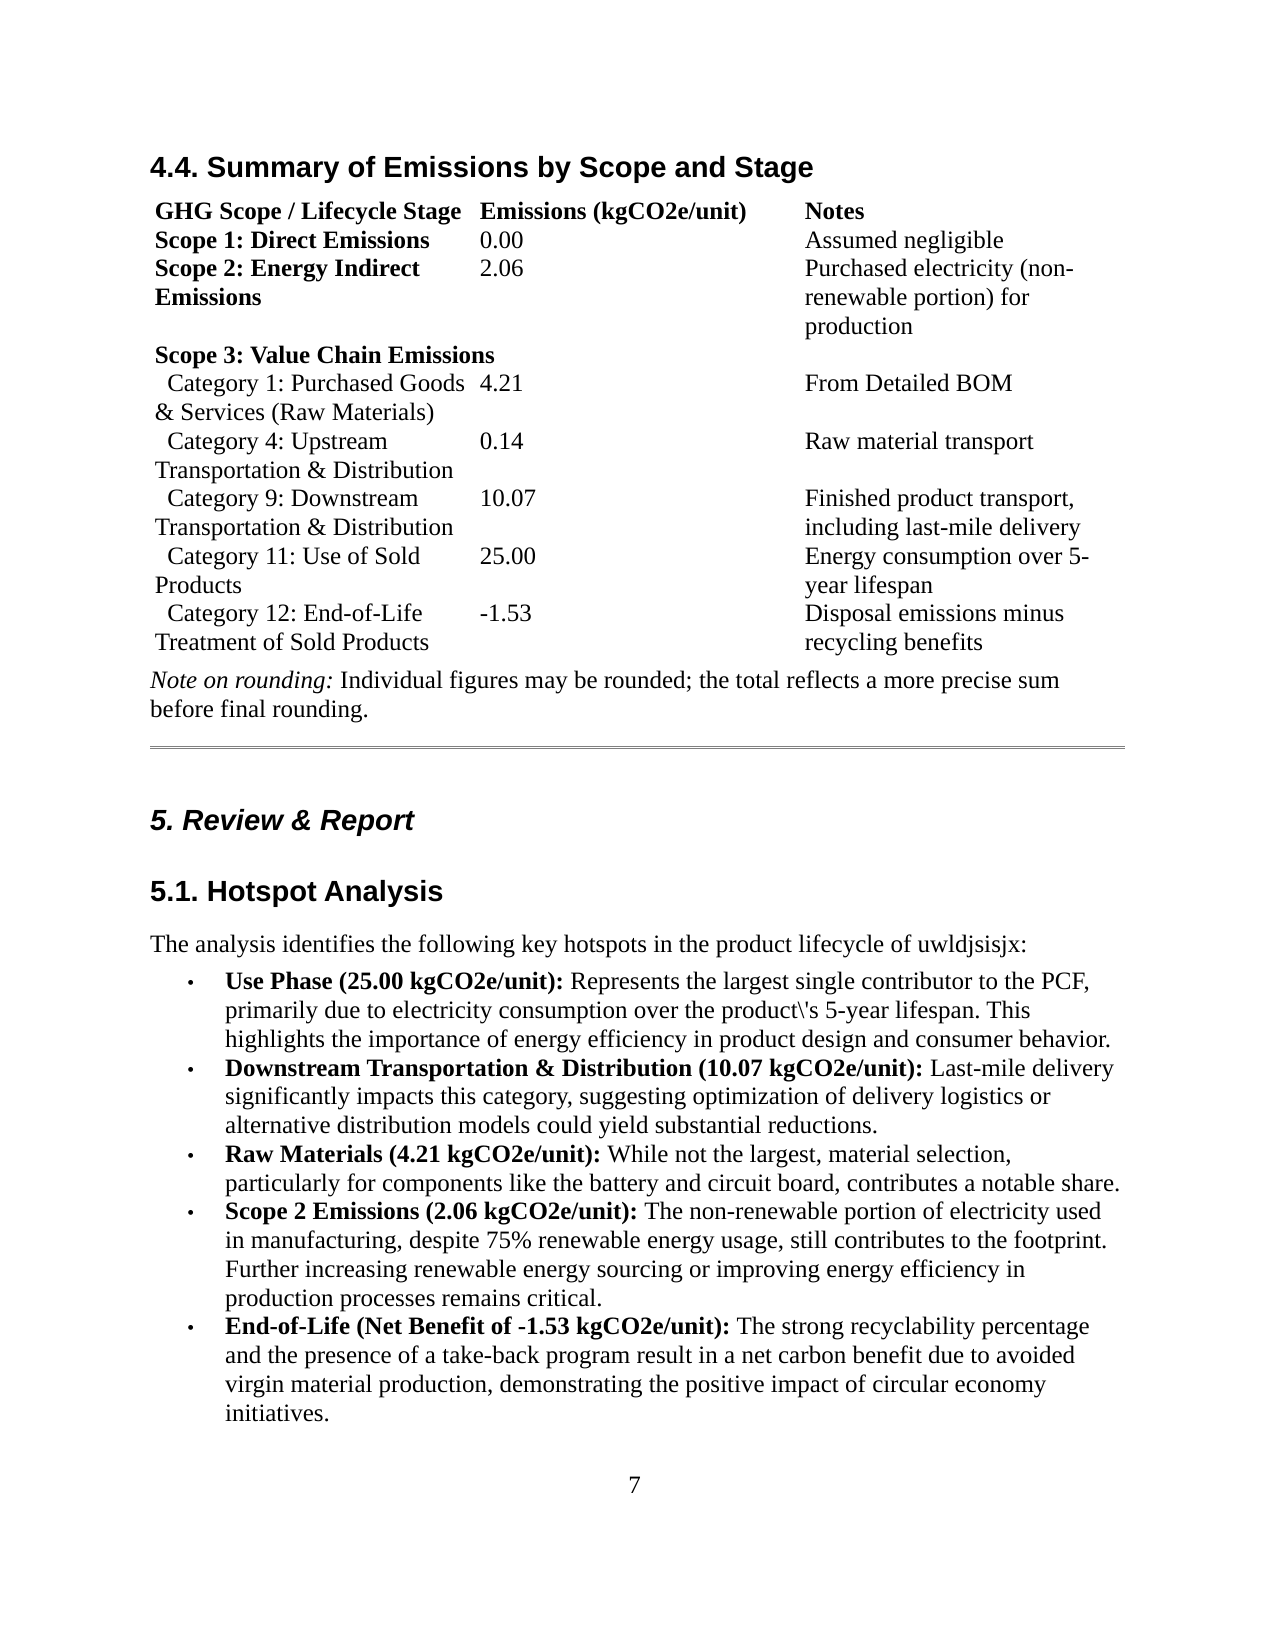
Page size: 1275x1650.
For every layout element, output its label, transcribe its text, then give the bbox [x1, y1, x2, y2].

table_cell Assumed negligible [800, 225, 1125, 253]
table_cell Disposal emissions minus recycling benefits [800, 599, 1125, 656]
table_header GHG Scope / Lifecycle Stage [150, 196, 475, 225]
list End-of-Life (Net Benefit of -1.53 kgCO2e/unit): The strong recyclability percentage and the presence of a take-back program result in a net carbon benefit due to avoided virgin material production, demonstrating the positive impact of circular economy initiatives. [187, 1311, 1125, 1426]
subtitle 5.1. Hotspot Analysis [150, 874, 1125, 907]
table_cell Category 11: Use of Sold Products [150, 541, 475, 598]
table_cell Finished product transport, including last-mile delivery [800, 484, 1125, 541]
table_cell 0.14 [475, 426, 800, 483]
table_cell Scope 3: Value Chain Emissions [150, 340, 1125, 368]
list Scope 2 Emissions (2.06 kgCO2e/unit): The non-renewable portion of electricity used in manufacturing, despite 75% renewable energy usage, still contributes to the footprint. Further increasing renewable energy sourcing or improving energy efficiency in production processes remains critical. [187, 1196, 1125, 1311]
table_header Notes [800, 196, 1125, 225]
subtitle 5. Review & Report [150, 803, 1125, 836]
table_cell -1.53 [475, 599, 800, 656]
table_cell Scope 2: Energy Indirect Emissions [150, 254, 475, 340]
table_cell Category 9: Downstream Transportation & Distribution [150, 484, 475, 541]
table_cell 10.07 [475, 484, 800, 541]
table_cell Category 4: Upstream Transportation & Distribution [150, 426, 475, 483]
subtitle 4.4. Summary of Emissions by Scope and Stage [150, 150, 1125, 183]
table_cell Energy consumption over 5-year lifespan [800, 541, 1125, 598]
table_cell 2.06 [475, 254, 800, 340]
table_cell From Detailed BOM [800, 369, 1125, 426]
table_cell Category 1: Purchased Goods & Services (Raw Materials) [150, 369, 475, 426]
text The analysis identifies the following key hotspots in the product lifecycle of uwldjsisjx: [150, 929, 1125, 957]
table_cell Raw material transport [800, 426, 1125, 483]
table_cell 0.00 [475, 225, 800, 253]
table_cell 25.00 [475, 541, 800, 598]
list Raw Materials (4.21 kgCO2e/unit): While not the largest, material selection, particularly for components like the battery and circuit board, contributes a notable share. [187, 1139, 1125, 1196]
table_header Emissions (kgCO2e/unit) [475, 196, 800, 225]
table_cell Scope 1: Direct Emissions [150, 225, 475, 253]
list Downstream Transportation & Distribution (10.07 kgCO2e/unit): Last-mile delivery significantly impacts this category, suggesting optimization of delivery logistics or alternative distribution models could yield substantial reductions. [187, 1053, 1125, 1139]
text Note on rounding: Individual figures may be rounded; the total reflects a more precise sum before final rounding. [150, 665, 1125, 722]
table_cell Category 12: End-of-Life Treatment of Sold Products [150, 599, 475, 656]
table_cell Purchased electricity (non-renewable portion) for production [800, 254, 1125, 340]
table_cell 4.21 [475, 369, 800, 426]
list Use Phase (25.00 kgCO2e/unit): Represents the largest single contributor to the PCF, primarily due to electricity consumption over the product\'s 5-year lifespan. This highlights the importance of energy efficiency in product design and consumer behavior. [187, 966, 1125, 1053]
